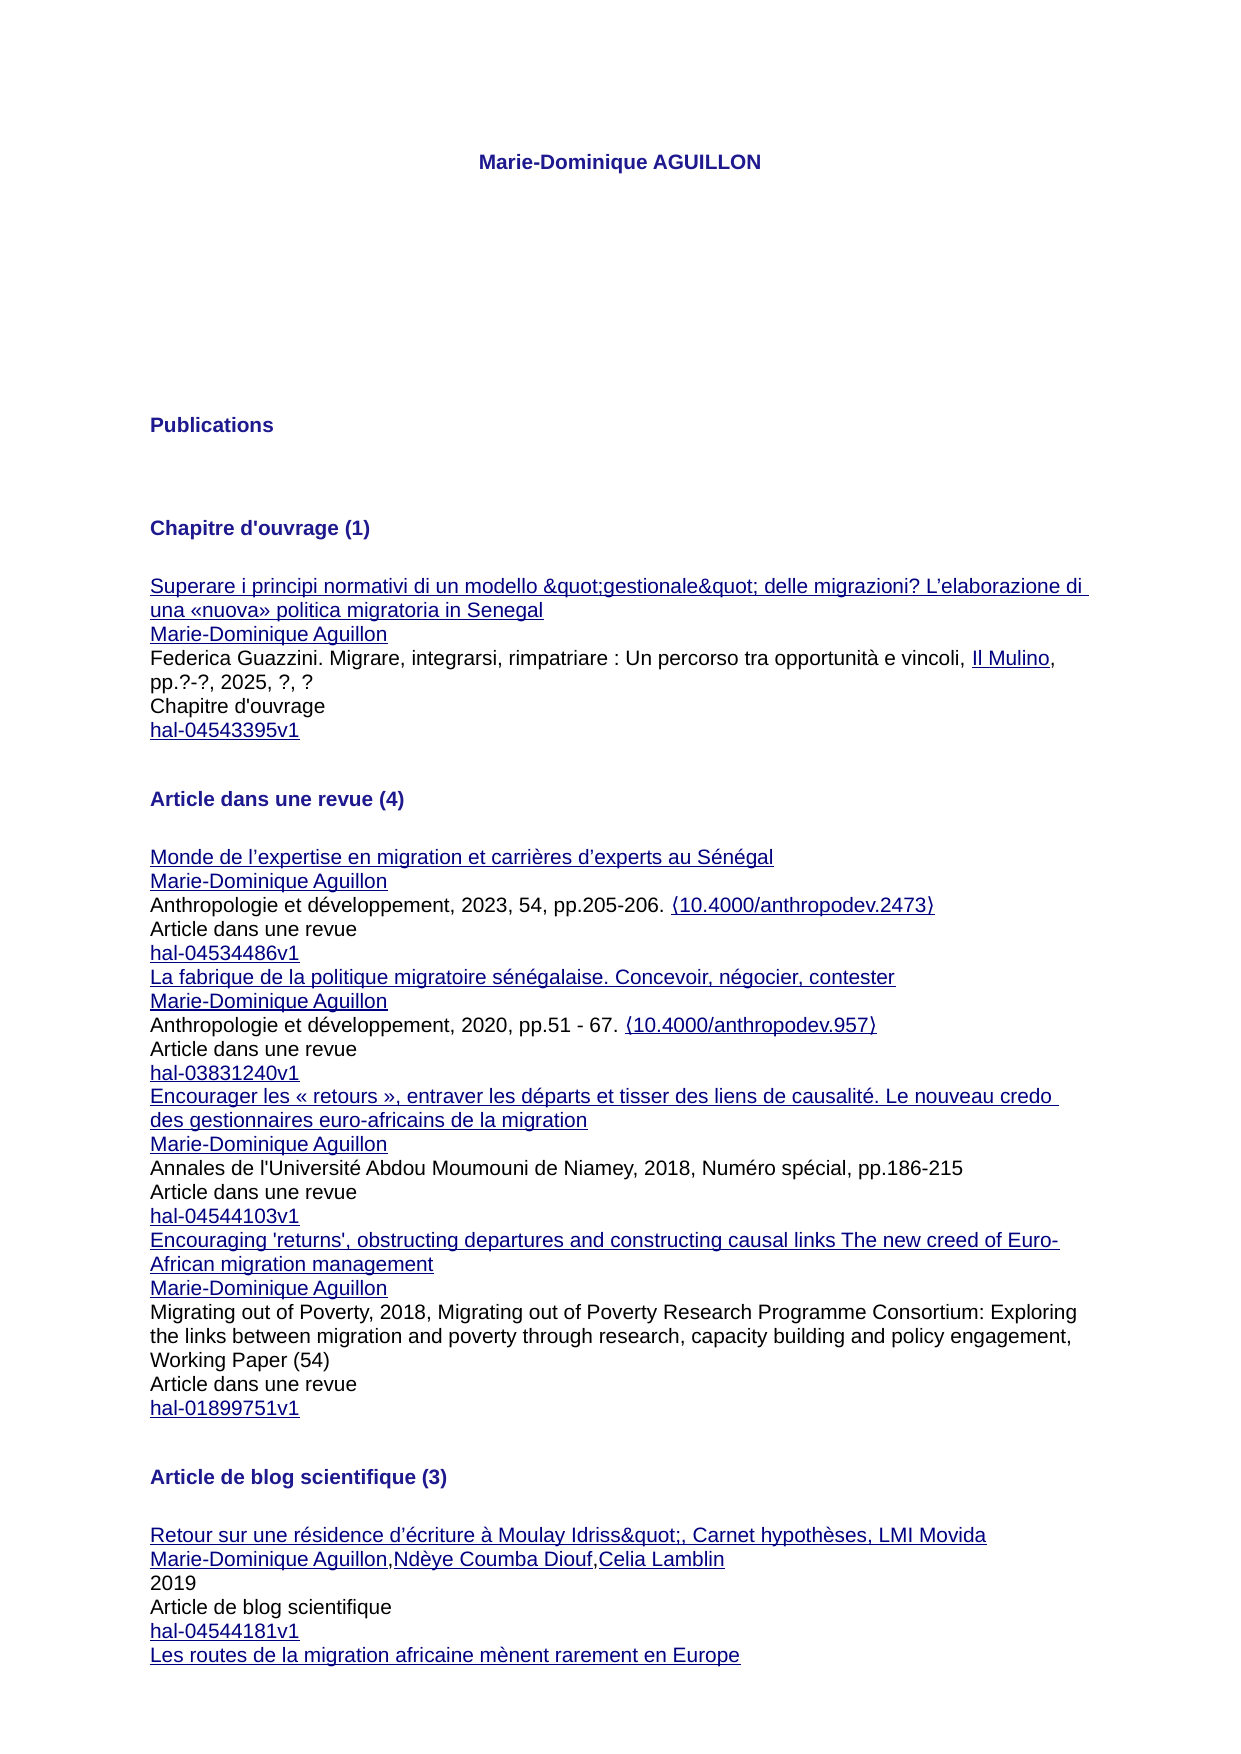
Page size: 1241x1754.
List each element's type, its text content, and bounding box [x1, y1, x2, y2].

table_header Monde de l’expertise en migration et carrières d’experts au Sénégal Marie-Dominique Aguillon Anthropologie et développement, 2023, 54, pp.205-206. ⟨10.4000/anthropodev.2473⟩ Article dans une revue hal-04534486v1 [150, 845, 1090, 964]
table_cell Encourager les « retours », entraver les départs et tisser des liens de causalité. Le nouveau credo des gestionnaires euro-africains de la migration Marie-Dominique Aguillon Annales de l'Université Abdou Moumouni de Niamey, 2018, Numéro spécial, pp.186-215 Article dans une revue hal-04544103v1 [150, 1084, 1090, 1228]
table_cell Les routes de la migration africaine mènent rarement en Europe [150, 1643, 1090, 1667]
table_header Retour sur une résidence d’écriture à Moulay Idriss&quot;, Carnet hypothèses, LMI Movida Marie-Dominique Aguillon,Ndèye Coumba Diouf,Celia Lamblin 2019 Article de blog scientifique hal-04544181v1 [150, 1523, 1090, 1643]
subtitle Chapitre d'ouvrage (1) [150, 516, 1090, 539]
subtitle Article de blog scientifique (3) [150, 1464, 1090, 1488]
table_header Superare i principi normativi di un modello &quot;gestionale&quot; delle migrazioni? L’elaborazione di una «nuova» politica migratoria in Senegal Marie-Dominique Aguillon Federica Guazzini. Migrare, integrarsi, rimpatriare : Un percorso tra opportunità e vincoli, Il Mulino, pp.?-?, 2025, ?, ? Chapitre d'ouvrage hal-04543395v1 [150, 574, 1090, 742]
table_cell La fabrique de la politique migratoire sénégalaise. Concevoir, négocier, contester Marie-Dominique Aguillon Anthropologie et développement, 2020, pp.51 - 67. ⟨10.4000/anthropodev.957⟩ Article dans une revue hal-03831240v1 [150, 965, 1090, 1084]
subtitle Marie-Dominique AGUILLON [150, 150, 1090, 174]
subtitle Article dans une revue (4) [150, 786, 1090, 810]
subtitle Publications [150, 412, 1090, 436]
table_cell Encouraging 'returns', obstructing departures and constructing causal links The new creed of Euro-African migration management Marie-Dominique Aguillon Migrating out of Poverty, 2018, Migrating out of Poverty Research Programme Consortium: Exploring the links between migration and poverty through research, capacity building and policy engagement, Working Paper (54) Article dans une revue hal-01899751v1 [150, 1228, 1090, 1420]
